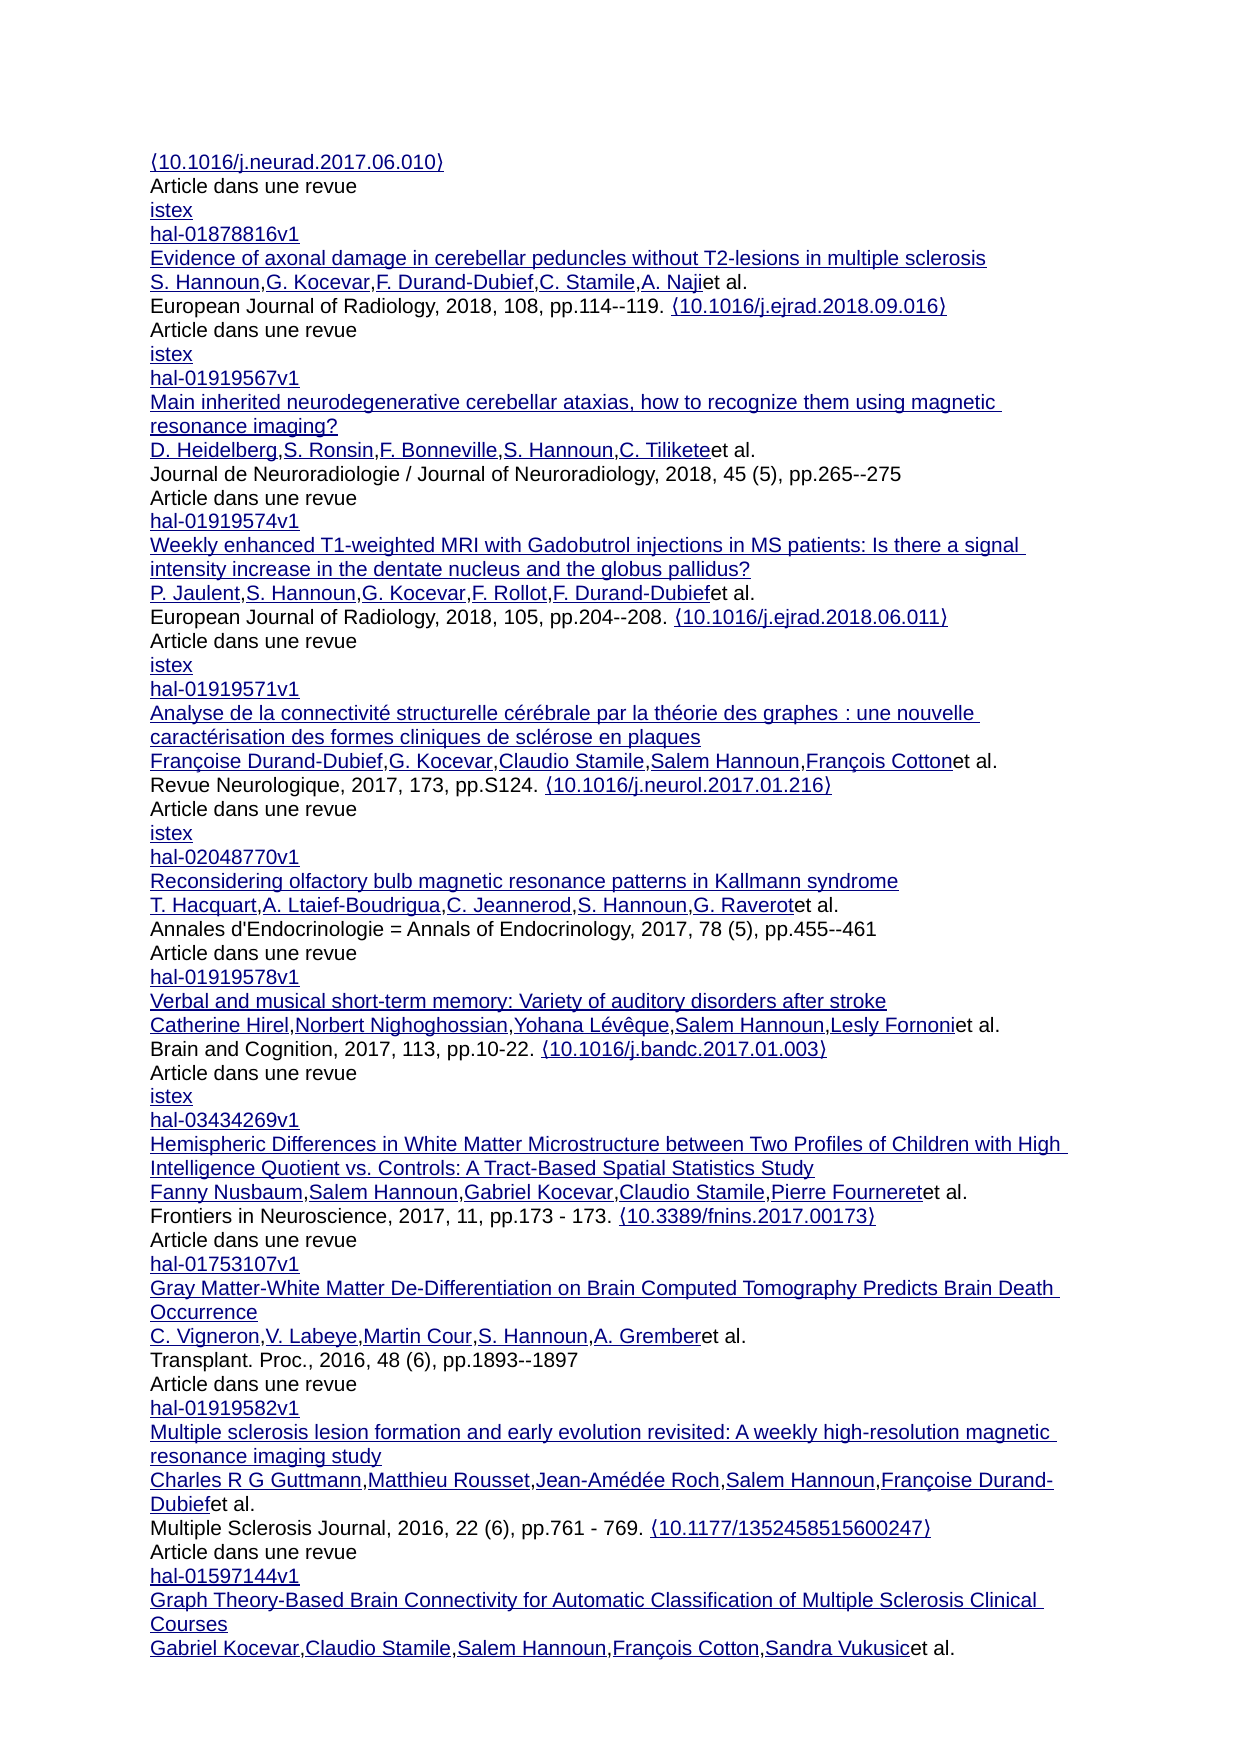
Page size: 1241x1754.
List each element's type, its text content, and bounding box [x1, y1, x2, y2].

table_cell Reconsidering olfactory bulb magnetic resonance patterns in Kallmann syndrome T. Hacquart,A. Ltaief-Boudrigua,C. Jeannerod,S. Hannoun,G. Raverotet al. Annales d'Endocrinologie = Annals of Endocrinology, 2017, 78 (5), pp.455--461 Article dans une revue hal-01919578v1 [150, 869, 1090, 988]
table_cell Analyse de la connectivité structurelle cérébrale par la théorie des graphes : une nouvelle caractérisation des formes cliniques de sclérose en plaques Françoise Durand-Dubief,G. Kocevar,Claudio Stamile,Salem Hannoun,François Cottonet al. Revue Neurologique, 2017, 173, pp.S124. ⟨10.1016/j.neurol.2017.01.216⟩ Article dans une revue istex hal-02048770v1 [150, 701, 1090, 869]
table_cell Verbal and musical short-term memory: Variety of auditory disorders after stroke Catherine Hirel,Norbert Nighoghossian,Yohana Lévêque,Salem Hannoun,Lesly Fornoniet al. Brain and Cognition, 2017, 113, pp.10-22. ⟨10.1016/j.bandc.2017.01.003⟩ Article dans une revue istex hal-03434269v1 [150, 989, 1090, 1132]
table_cell ⟨10.1016/j.neurad.2017.06.010⟩ Article dans une revue istex hal-01878816v1 [150, 150, 1090, 246]
table_cell Hemispheric Differences in White Matter Microstructure between Two Profiles of Children with High Intelligence Quotient vs. Controls: A Tract-Based Spatial Statistics Study Fanny Nusbaum,Salem Hannoun,Gabriel Kocevar,Claudio Stamile,Pierre Fourneretet al. Frontiers in Neuroscience, 2017, 11, pp.173 - 173. ⟨10.3389/fnins.2017.00173⟩ Article dans une revue hal-01753107v1 [150, 1132, 1090, 1276]
table_cell Graph Theory-Based Brain Connectivity for Automatic Classification of Multiple Sclerosis Clinical Courses Gabriel Kocevar,Claudio Stamile,Salem Hannoun,François Cotton,Sandra Vukusicet al. [150, 1588, 1090, 1659]
table_cell Evidence of axonal damage in cerebellar peduncles without T2-lesions in multiple sclerosis S. Hannoun,G. Kocevar,F. Durand-Dubief,C. Stamile,A. Najiet al. European Journal of Radiology, 2018, 108, pp.114--119. ⟨10.1016/j.ejrad.2018.09.016⟩ Article dans une revue istex hal-01919567v1 [150, 246, 1090, 389]
table_cell Multiple sclerosis lesion formation and early evolution revisited: A weekly high-resolution magnetic resonance imaging study Charles R G Guttmann,Matthieu Rousset,Jean-Amédée Roch,Salem Hannoun,Françoise Durand-Dubiefet al. Multiple Sclerosis Journal, 2016, 22 (6), pp.761 - 769. ⟨10.1177/1352458515600247⟩ Article dans une revue hal-01597144v1 [150, 1420, 1090, 1587]
table_cell Weekly enhanced T1-weighted MRI with Gadobutrol injections in MS patients: Is there a signal intensity increase in the dentate nucleus and the globus pallidus? P. Jaulent,S. Hannoun,G. Kocevar,F. Rollot,F. Durand-Dubiefet al. European Journal of Radiology, 2018, 105, pp.204--208. ⟨10.1016/j.ejrad.2018.06.011⟩ Article dans une revue istex hal-01919571v1 [150, 533, 1090, 701]
table_cell Gray Matter-White Matter De-Differentiation on Brain Computed Tomography Predicts Brain Death Occurrence C. Vigneron,V. Labeye,Martin Cour,S. Hannoun,A. Gremberet al. Transplant. Proc., 2016, 48 (6), pp.1893--1897 Article dans une revue hal-01919582v1 [150, 1276, 1090, 1420]
table_cell Main inherited neurodegenerative cerebellar ataxias, how to recognize them using magnetic resonance imaging? D. Heidelberg,S. Ronsin,F. Bonneville,S. Hannoun,C. Tiliketeet al. Journal de Neuroradiologie / Journal of Neuroradiology, 2018, 45 (5), pp.265--275 Article dans une revue hal-01919574v1 [150, 390, 1090, 533]
